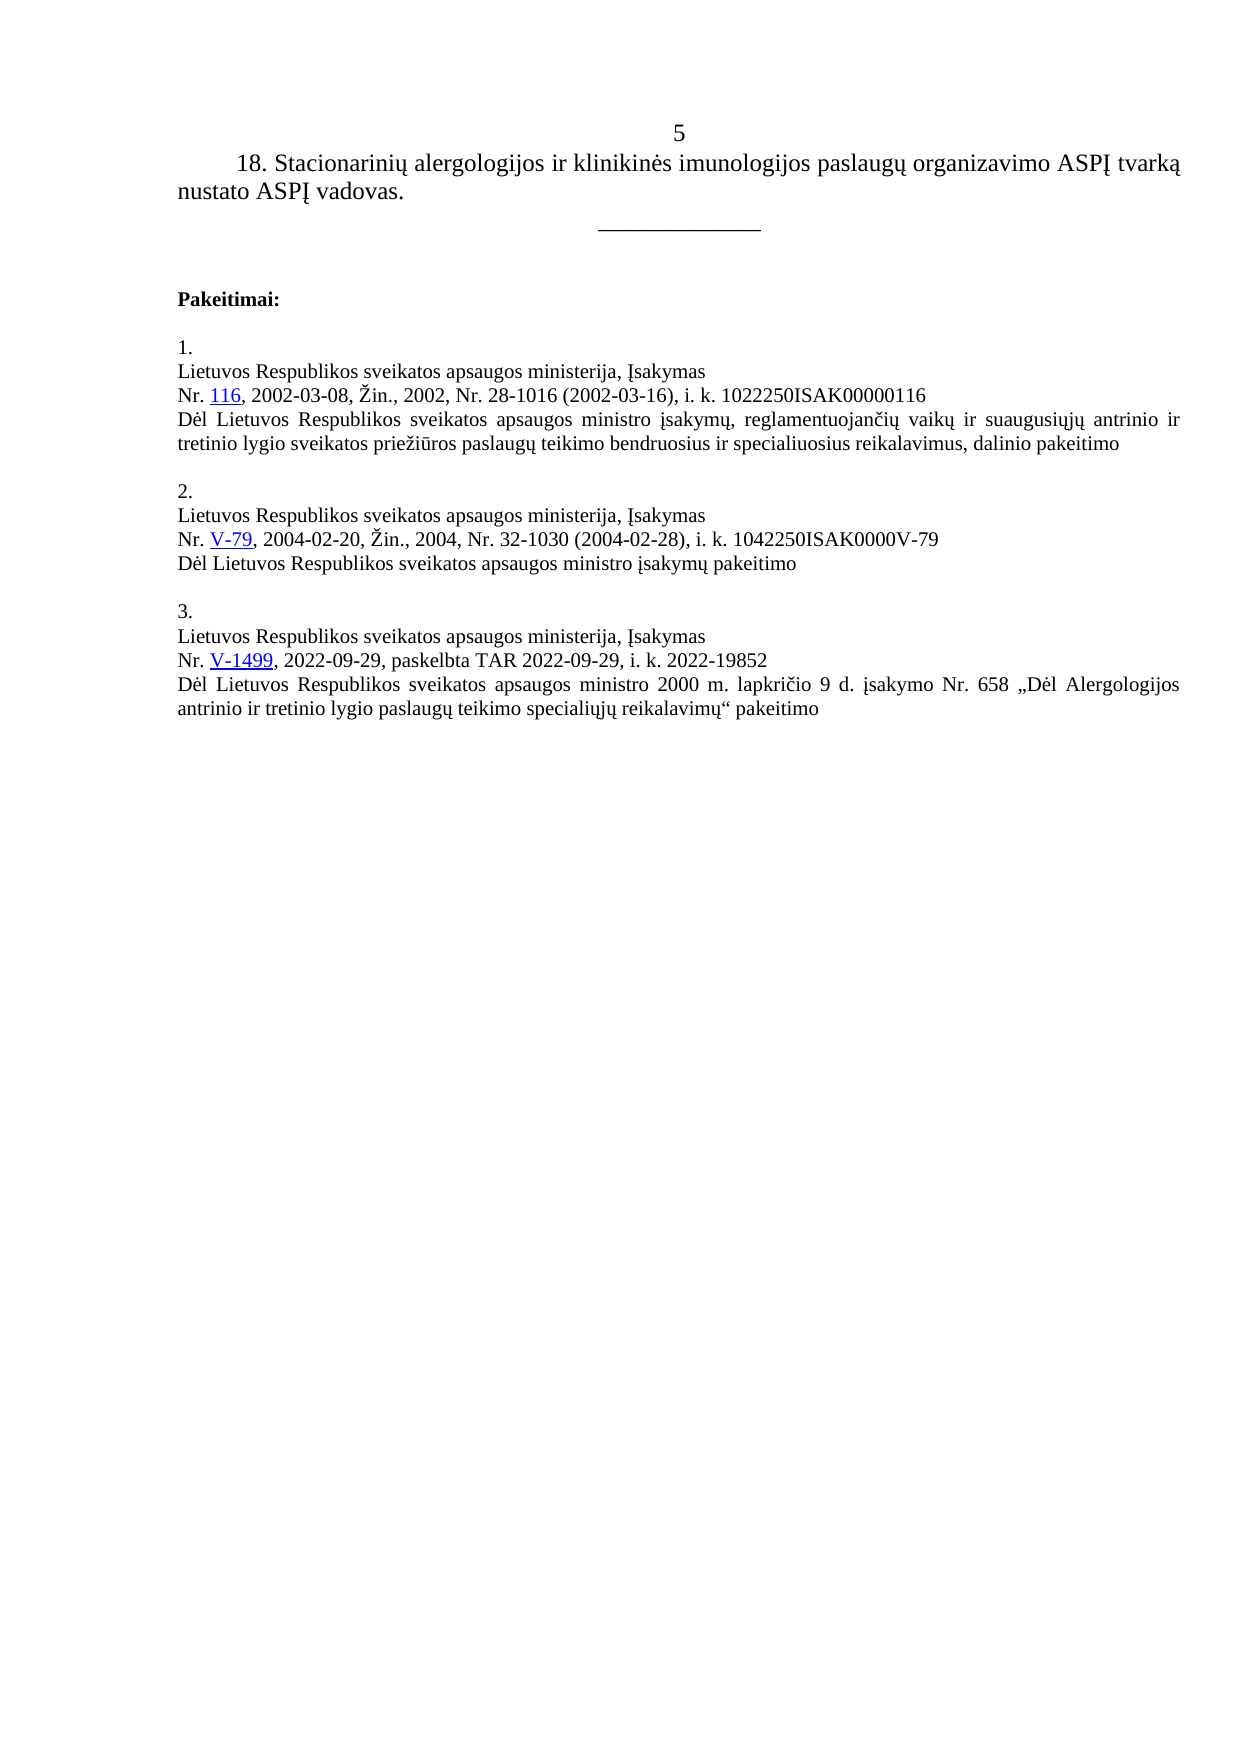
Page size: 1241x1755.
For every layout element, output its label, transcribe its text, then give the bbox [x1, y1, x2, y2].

text Lietuvos Respublikos sveikatos apsaugos ministerija, Įsakymas [177, 623, 1181, 648]
text Lietuvos Respublikos sveikatos apsaugos ministerija, Įsakymas [177, 503, 1181, 527]
text Nr. 116, 2002-03-08, Žin., 2002, Nr. 28-1016 (2002-03-16), i. k. 1022250ISAK00000116 [177, 383, 1181, 407]
text Nr. V-79, 2004-02-20, Žin., 2004, Nr. 32-1030 (2004-02-28), i. k. 1042250ISAK0000V-79 [177, 527, 1181, 551]
text 1. [177, 335, 1181, 359]
text 2. [177, 479, 1181, 503]
text Pakeitimai: [177, 287, 1181, 311]
text Dėl Lietuvos Respublikos sveikatos apsaugos ministro 2000 m. lapkričio 9 d. įsakymo Nr. 658 „Dėl Alergologijos antrinio ir tretinio lygio paslaugų teikimo specialiųjų reikalavimų“ pakeitimo [177, 672, 1181, 720]
text Nr. V-1499, 2022-09-29, paskelbta TAR 2022-09-29, i. k. 2022-19852 [177, 648, 1181, 672]
text _____________ [177, 205, 1181, 234]
text Lietuvos Respublikos sveikatos apsaugos ministerija, Įsakymas [177, 359, 1181, 383]
text Dėl Lietuvos Respublikos sveikatos apsaugos ministro įsakymų pakeitimo [177, 551, 1181, 575]
text 3. [177, 599, 1181, 623]
text Dėl Lietuvos Respublikos sveikatos apsaugos ministro įsakymų, reglamentuojančių vaikų ir suaugusiųjų antrinio ir tretinio lygio sveikatos priežiūros paslaugų teikimo bendruosius ir specialiuosius reikalavimus, dalinio pakeitimo [177, 407, 1181, 455]
text 18. Stacionarinių alergologijos ir klinikinės imunologijos paslaugų organizavimo ASPĮ tvarką nustato ASPĮ vadovas. [177, 148, 1181, 205]
